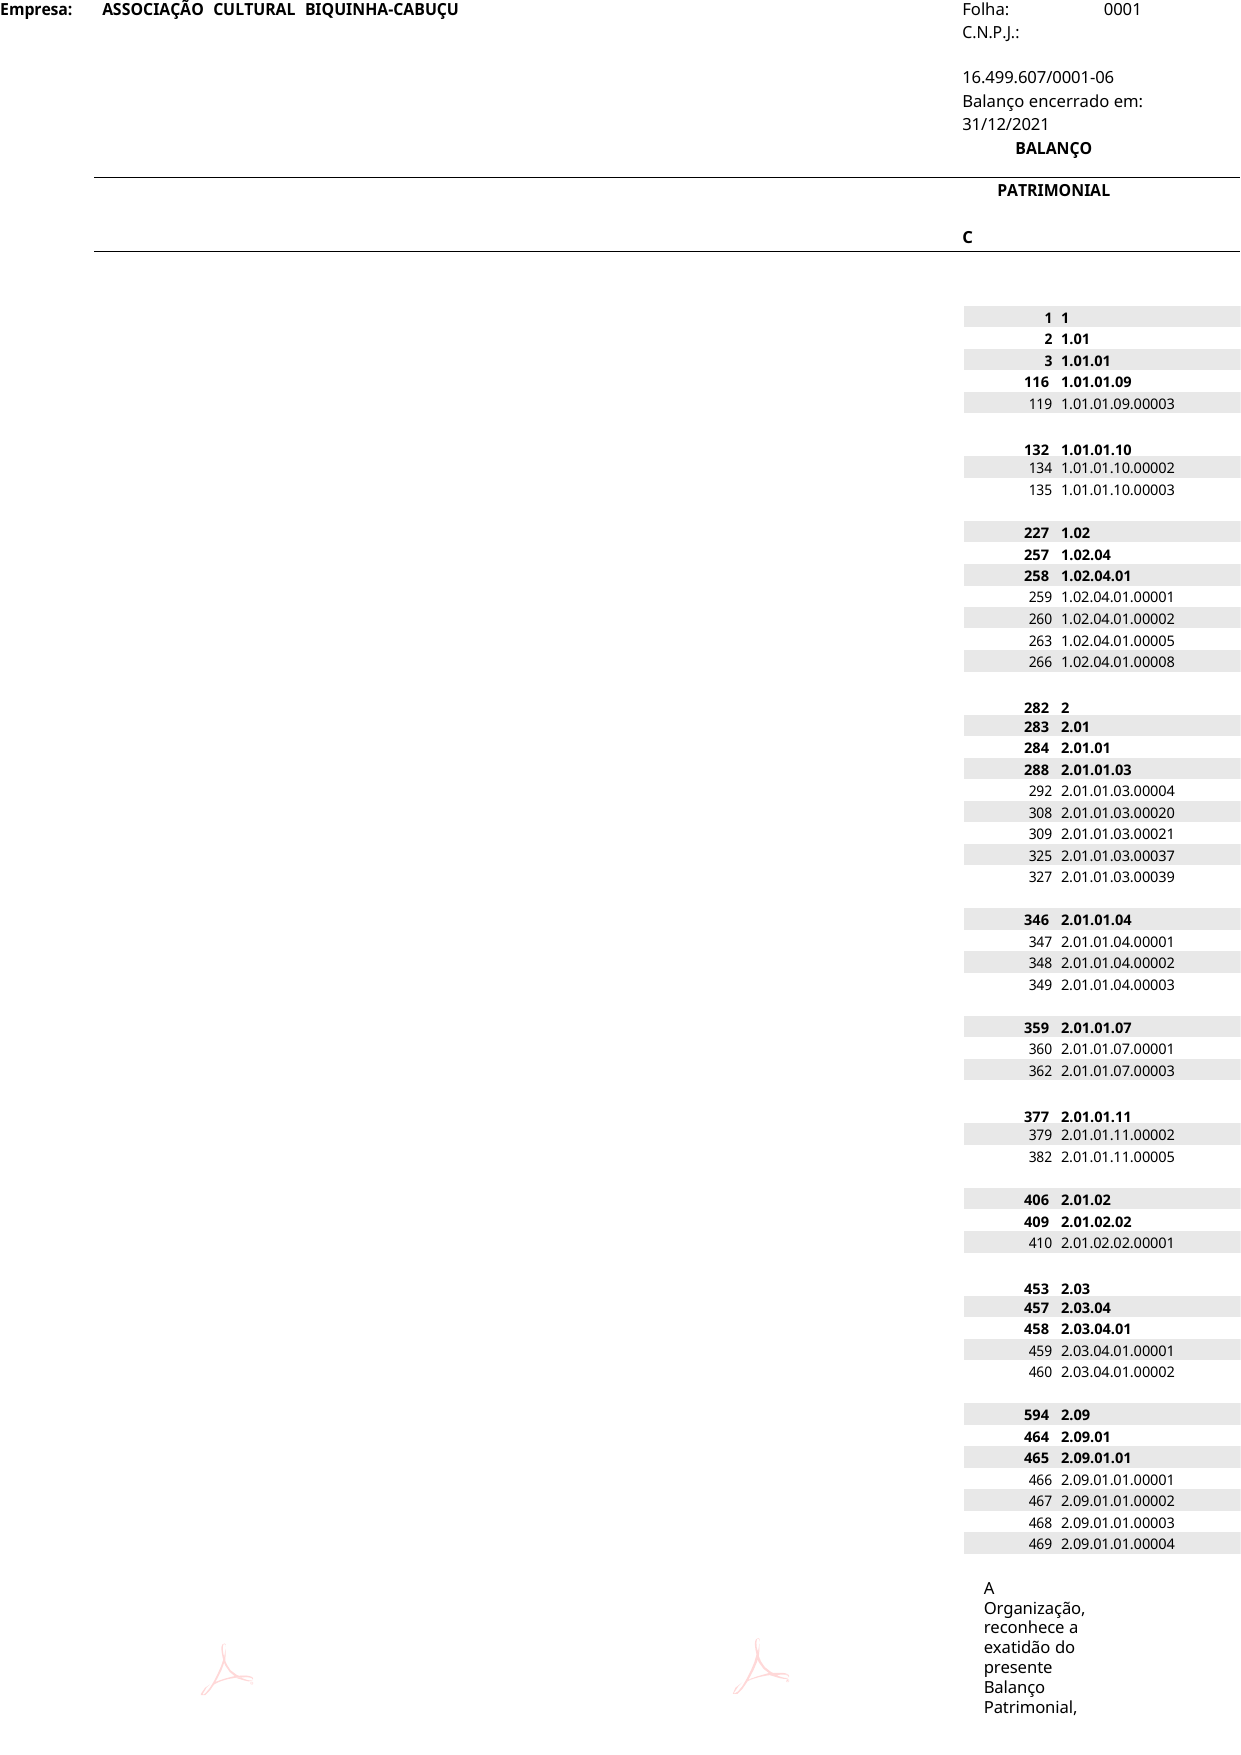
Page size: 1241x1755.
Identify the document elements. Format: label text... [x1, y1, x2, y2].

table_cell 360 [964, 1038, 1056, 1059]
table_cell 327 [964, 865, 1056, 908]
table_cell 1.02.04.01.00008 [1056, 650, 1235, 672]
table_cell 359 [964, 1016, 1056, 1037]
table_cell 349 [964, 973, 1056, 1016]
table_cell 116 [964, 370, 1056, 392]
table_cell 2.09.01.01 [1056, 1446, 1235, 1468]
table_cell 458 [964, 1317, 1056, 1338]
table_cell 2.01.01.04.00003 [1056, 973, 1235, 1016]
table_cell 460 [964, 1360, 1056, 1403]
table_cell 409 [964, 1210, 1056, 1231]
table_cell 2.01.01.03.00037 [1056, 844, 1235, 865]
table_cell 1.01.01.09.00003 [1056, 392, 1235, 413]
table_cell 2.01.01.03 [1056, 758, 1235, 779]
table_cell 362 [964, 1059, 1056, 1080]
table_cell 1.01.01.10 [1056, 413, 1235, 456]
table_cell 2.09.01.01.00004 [1056, 1532, 1235, 1554]
table_cell 2.03.04 [1056, 1296, 1235, 1317]
text BALANÇO [962, 137, 1145, 177]
table_cell 2.01.01.04 [1056, 908, 1235, 930]
table_cell 2.03.04.01 [1056, 1317, 1235, 1338]
table_cell 2.01.01.11.00002 [1056, 1123, 1235, 1145]
table_cell 1.02.04.01.00005 [1056, 629, 1235, 650]
table_cell 2.01.01.07.00001 [1056, 1038, 1235, 1059]
text A Organização, reconhece a exatidão do presente Balanço Patrimonial, ressalvando que a responsabilidade do profissional contabilista fica restrita apenas ao aspecto técnico desde que reconhecidamente operou com elementos, dados, documentos, comprovantes fornecidos pela Organização e que nos responsabilizamos pela exatidão, veracidade e idoneidade dos documentos encaminhados. [983, 1578, 1093, 1717]
text C.N.P.J.: 16.499.607/0001-06 [962, 20, 1159, 88]
table_cell 467 [964, 1489, 1056, 1511]
table_cell 1.01.01 [1056, 349, 1235, 370]
table_cell 457 [964, 1296, 1056, 1317]
table_cell 260 [964, 607, 1056, 628]
table_cell 257 [964, 543, 1056, 564]
table_cell 259 [964, 586, 1056, 607]
table_cell 464 [964, 1425, 1056, 1446]
table_cell 2.09.01.01.00001 [1056, 1468, 1235, 1489]
table_cell 1.01.01.10.00003 [1056, 478, 1235, 521]
table_cell 377 [964, 1080, 1056, 1123]
table_cell 119 [964, 392, 1056, 413]
table_cell 2.01.02.02.00001 [1056, 1231, 1235, 1253]
table_cell 308 [964, 801, 1056, 822]
table_cell 2.09 [1056, 1403, 1235, 1425]
table_cell 2.01.01.11.00005 [1056, 1145, 1235, 1188]
text Balanço encerrado em: 31/12/2021 [962, 90, 1159, 135]
table_cell 382 [964, 1145, 1056, 1188]
table_cell 406 [964, 1188, 1056, 1209]
table_cell 410 [964, 1231, 1056, 1253]
table_cell 282 [964, 672, 1056, 714]
table_cell 2.01.01.04.00002 [1056, 951, 1235, 973]
table_cell 2.09.01.01.00003 [1056, 1511, 1235, 1532]
table_cell 135 [964, 478, 1056, 521]
table_cell 2.01.01.07.00003 [1056, 1059, 1235, 1080]
table_cell 283 [964, 715, 1056, 736]
table_cell 2.09.01 [1056, 1425, 1235, 1446]
table_cell 1.01.01.09 [1056, 370, 1235, 392]
table_cell 348 [964, 951, 1056, 973]
table_cell 466 [964, 1468, 1056, 1489]
table_cell 1.02.04 [1056, 543, 1235, 564]
table_cell 258 [964, 564, 1056, 586]
table_cell 453 [964, 1253, 1056, 1296]
table_cell 1.01 [1056, 327, 1235, 349]
table_cell 1.02 [1056, 521, 1235, 542]
table_cell 468 [964, 1511, 1056, 1532]
table_cell 263 [964, 629, 1056, 650]
table_cell 2.03 [1056, 1253, 1235, 1296]
table_cell 2.01.02.02 [1056, 1210, 1235, 1231]
table_cell 2.01.02 [1056, 1188, 1235, 1209]
table_cell 1.02.04.01.00001 [1056, 586, 1235, 607]
table_cell 288 [964, 758, 1056, 779]
table_cell 379 [964, 1123, 1056, 1145]
table_cell 2.01.01.04.00001 [1056, 930, 1235, 951]
text PATRIMONIAL [962, 178, 1145, 201]
table_cell 459 [964, 1339, 1056, 1360]
table_cell 2 [964, 327, 1056, 349]
table_cell 2.01.01.03.00039 [1056, 865, 1235, 908]
table_header ATIVO [1235, 306, 1241, 327]
table_cell 227 [964, 521, 1056, 542]
table_cell 309 [964, 822, 1056, 843]
table_cell 2.01.01.11 [1056, 1080, 1235, 1123]
table_cell 2 [1056, 672, 1235, 714]
table_cell 469 [964, 1532, 1056, 1554]
table_cell 2.01 [1056, 715, 1235, 736]
table_cell 1.01.01.10.00002 [1056, 456, 1235, 478]
table_cell PASSIVO [1235, 672, 1241, 714]
table_header 1 [964, 306, 1056, 327]
table_cell 465 [964, 1446, 1056, 1468]
table_cell 2.01.01.03.00004 [1056, 779, 1235, 801]
text ASSOCIAÇÃO CULTURAL BIQUINHA-CABUÇU [102, 0, 475, 19]
table_cell 346 [964, 908, 1056, 930]
table_cell 2.09.01.01.00002 [1056, 1489, 1235, 1511]
table_cell 594 [964, 1403, 1056, 1425]
table_cell 2.01.01.03.00020 [1056, 801, 1235, 822]
table_cell 284 [964, 736, 1056, 757]
text Empresa: [0, 0, 77, 19]
table_cell 2.01.01.03.00021 [1056, 822, 1235, 843]
table_cell 1.02.04.01 [1056, 564, 1235, 586]
text Folha: 0001 [962, 0, 1159, 19]
table_cell 2.01.01.07 [1056, 1016, 1235, 1037]
table_cell 266 [964, 650, 1056, 672]
table_cell 292 [964, 779, 1056, 801]
table_cell 1.02.04.01.00002 [1056, 607, 1235, 628]
table_cell 2.03.04.01.00001 [1056, 1339, 1235, 1360]
table_cell 325 [964, 844, 1056, 865]
table_cell 134 [964, 456, 1056, 478]
table_cell 347 [964, 930, 1056, 951]
table_header 1 [1056, 306, 1235, 327]
table_cell 3 [964, 349, 1056, 370]
table_cell 2.01.01 [1056, 736, 1235, 757]
table_cell 132 [964, 413, 1056, 456]
table_cell 2.03.04.01.00002 [1056, 1360, 1235, 1403]
